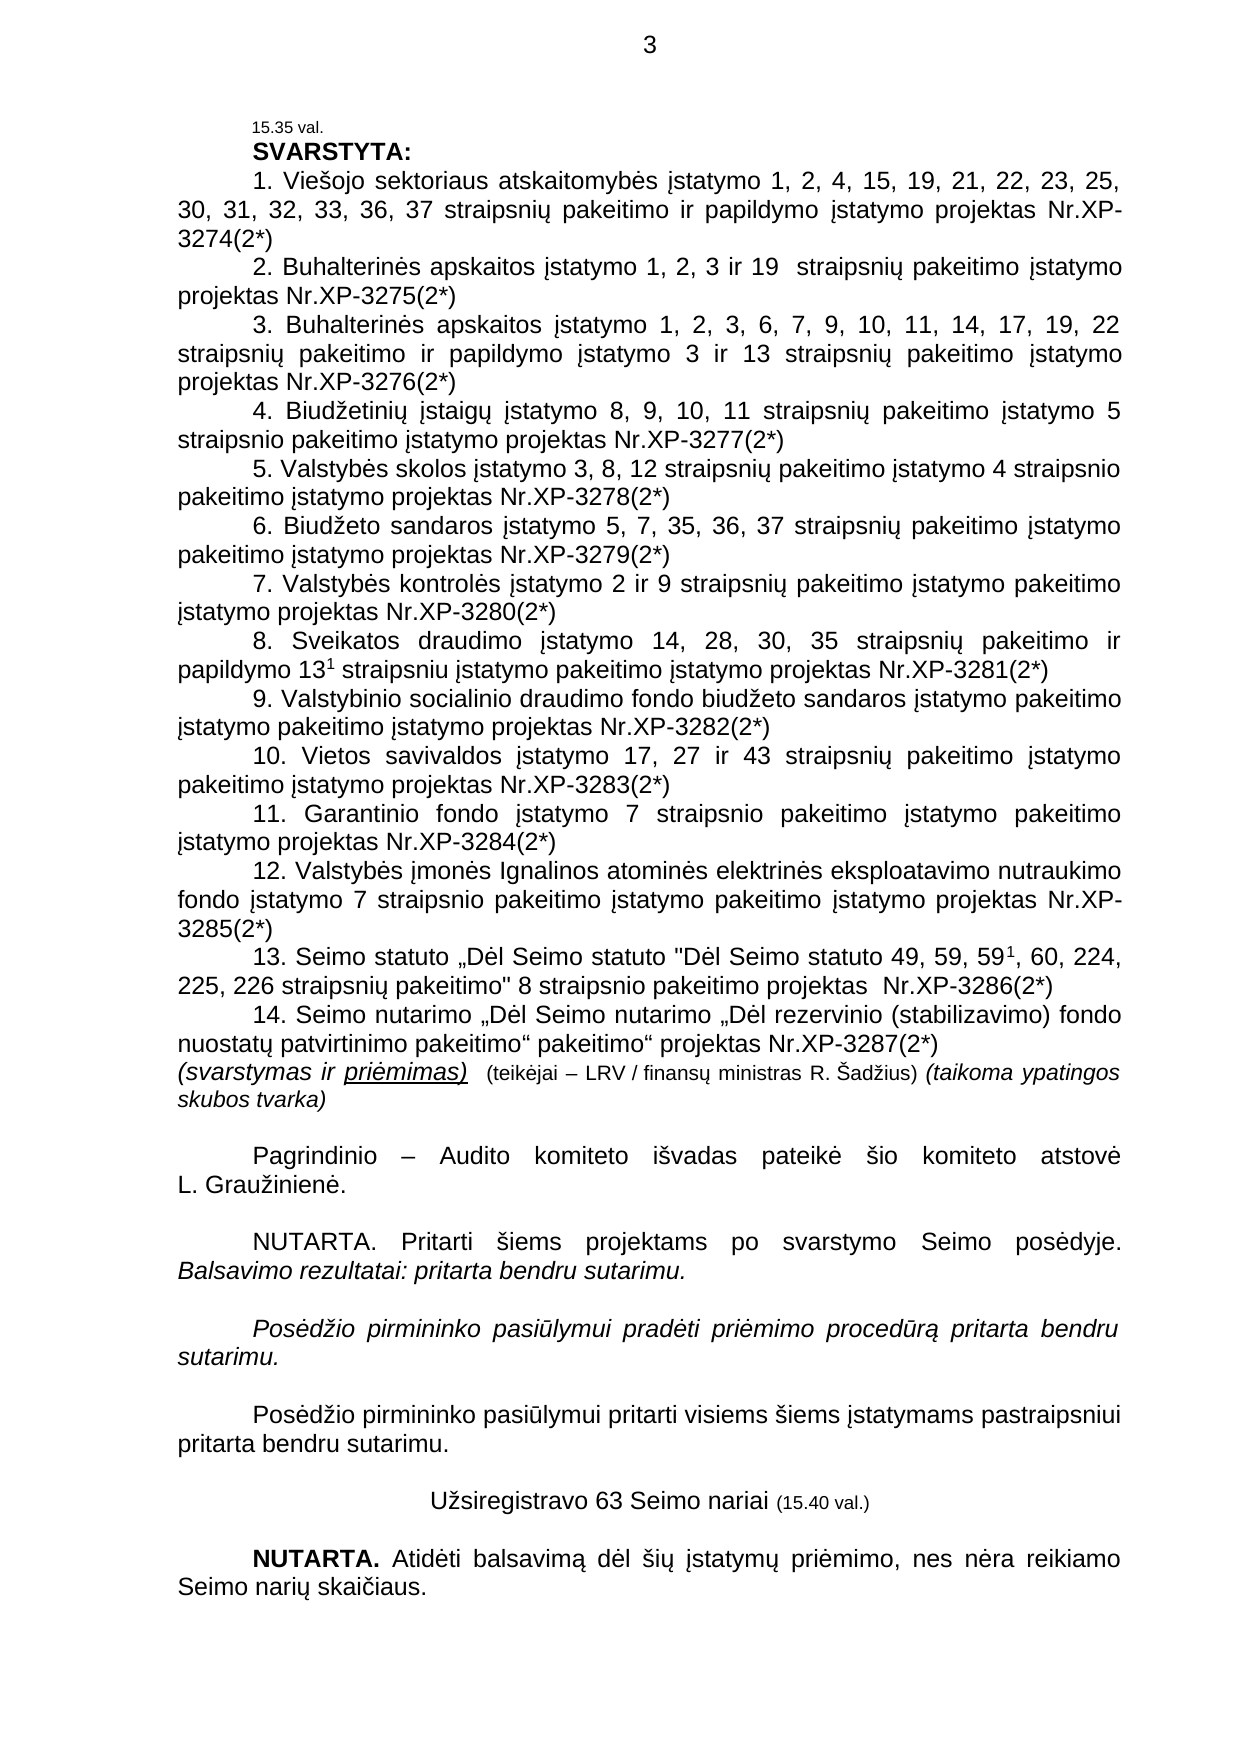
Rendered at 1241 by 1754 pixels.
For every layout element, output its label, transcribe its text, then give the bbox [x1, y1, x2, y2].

text 13. Seimo statuto „Dėl Seimo statuto "Dėl Seimo statuto 49, 59, 591, 60, 224, 225, 226 straipsnių pakeitimo" 8 straipsnio pakeitimo projektas Nr.XP-3286(2*) [177, 942, 1122, 1000]
text SVARSTYTA: [177, 137, 1122, 166]
text 1. Viešojo sektoriaus atskaitomybės įstatymo 1, 2, 4, 15, 19, 21, 22, 23, 25, 30, 31, 32, 33, 36, 37 straipsnių pakeitimo ir papildymo įstatymo projektas Nr.XP-3274(2*) [177, 166, 1122, 252]
text 2. Buhalterinės apskaitos įstatymo 1, 2, 3 ir 19 straipsnių pakeitimo įstatymo projektas Nr.XP-3275(2*) [177, 252, 1122, 310]
text 4. Biudžetinių įstaigų įstatymo 8, 9, 10, 11 straipsnių pakeitimo įstatymo 5 straipsnio pakeitimo įstatymo projektas Nr.XP-3277(2*) [177, 396, 1122, 453]
text 14. Seimo nutarimo „Dėl Seimo nutarimo „Dėl rezervinio (stabilizavimo) fondo nuostatų patvirtinimo pakeitimo“ pakeitimo“ projektas Nr.XP-3287(2*) [177, 1000, 1122, 1057]
text NUTARTA. Atidėti balsavimą dėl šių įstatymų priėmimo, nes nėra reikiamo Seimo narių skaičiaus. [177, 1544, 1122, 1601]
text 15.35 val. [177, 118, 1122, 137]
text 3. Buhalterinės apskaitos įstatymo 1, 2, 3, 6, 7, 9, 10, 11, 14, 17, 19, 22 straipsnių pakeitimo ir papildymo įstatymo 3 ir 13 straipsnių pakeitimo įstatymo projektas Nr.XP-3276(2*) [177, 310, 1122, 396]
text Posėdžio pirmininko pasiūlymui pradėti priėmimo procedūrą pritarta bendru sutarimu. [177, 1314, 1122, 1371]
text 12. Valstybės įmonės Ignalinos atominės elektrinės eksploatavimo nutraukimo fondo įstatymo 7 straipsnio pakeitimo įstatymo pakeitimo įstatymo projektas Nr.XP-3285(2*) [177, 856, 1122, 942]
text 8. Sveikatos draudimo įstatymo 14, 28, 30, 35 straipsnių pakeitimo ir papildymo 131 straipsniu įstatymo pakeitimo įstatymo projektas Nr.XP-3281(2*) [177, 626, 1122, 683]
text 6. Biudžeto sandaros įstatymo 5, 7, 35, 36, 37 straipsnių pakeitimo įstatymo pakeitimo įstatymo projektas Nr.XP-3279(2*) [177, 511, 1122, 568]
text 11. Garantinio fondo įstatymo 7 straipsnio pakeitimo įstatymo pakeitimo įstatymo projektas Nr.XP-3284(2*) [177, 798, 1122, 856]
text 10. Vietos savivaldos įstatymo 17, 27 ir 43 straipsnių pakeitimo įstatymo pakeitimo įstatymo projektas Nr.XP-3283(2*) [177, 741, 1122, 798]
text Pagrindinio – Audito komiteto išvadas pateikė šio komiteto atstovė L. Graužinienė. [177, 1141, 1122, 1199]
text 5. Valstybės skolos įstatymo 3, 8, 12 straipsnių pakeitimo įstatymo 4 straipsnio pakeitimo įstatymo projektas Nr.XP-3278(2*) [177, 453, 1122, 511]
text (svarstymas ir priėmimas) (teikėjai – LRV / finansų ministras R. Šadžius) (taikoma ypatingos skubos tvarka) [177, 1057, 1122, 1112]
text Posėdžio pirmininko pasiūlymui pritarti visiems šiems įstatymams pastraipsniui pritarta bendru sutarimu. [177, 1400, 1122, 1457]
text 9. Valstybinio socialinio draudimo fondo biudžeto sandaros įstatymo pakeitimo įstatymo pakeitimo įstatymo projektas Nr.XP-3282(2*) [177, 683, 1122, 741]
text NUTARTA. Pritarti šiems projektams po svarstymo Seimo posėdyje. Balsavimo rezultatai: pritarta bendru sutarimu. [177, 1227, 1122, 1285]
text 7. Valstybės kontrolės įstatymo 2 ir 9 straipsnių pakeitimo įstatymo pakeitimo įstatymo projektas Nr.XP-3280(2*) [177, 568, 1122, 626]
text Užsiregistravo 63 Seimo nariai (15.40 val.) [177, 1486, 1122, 1515]
